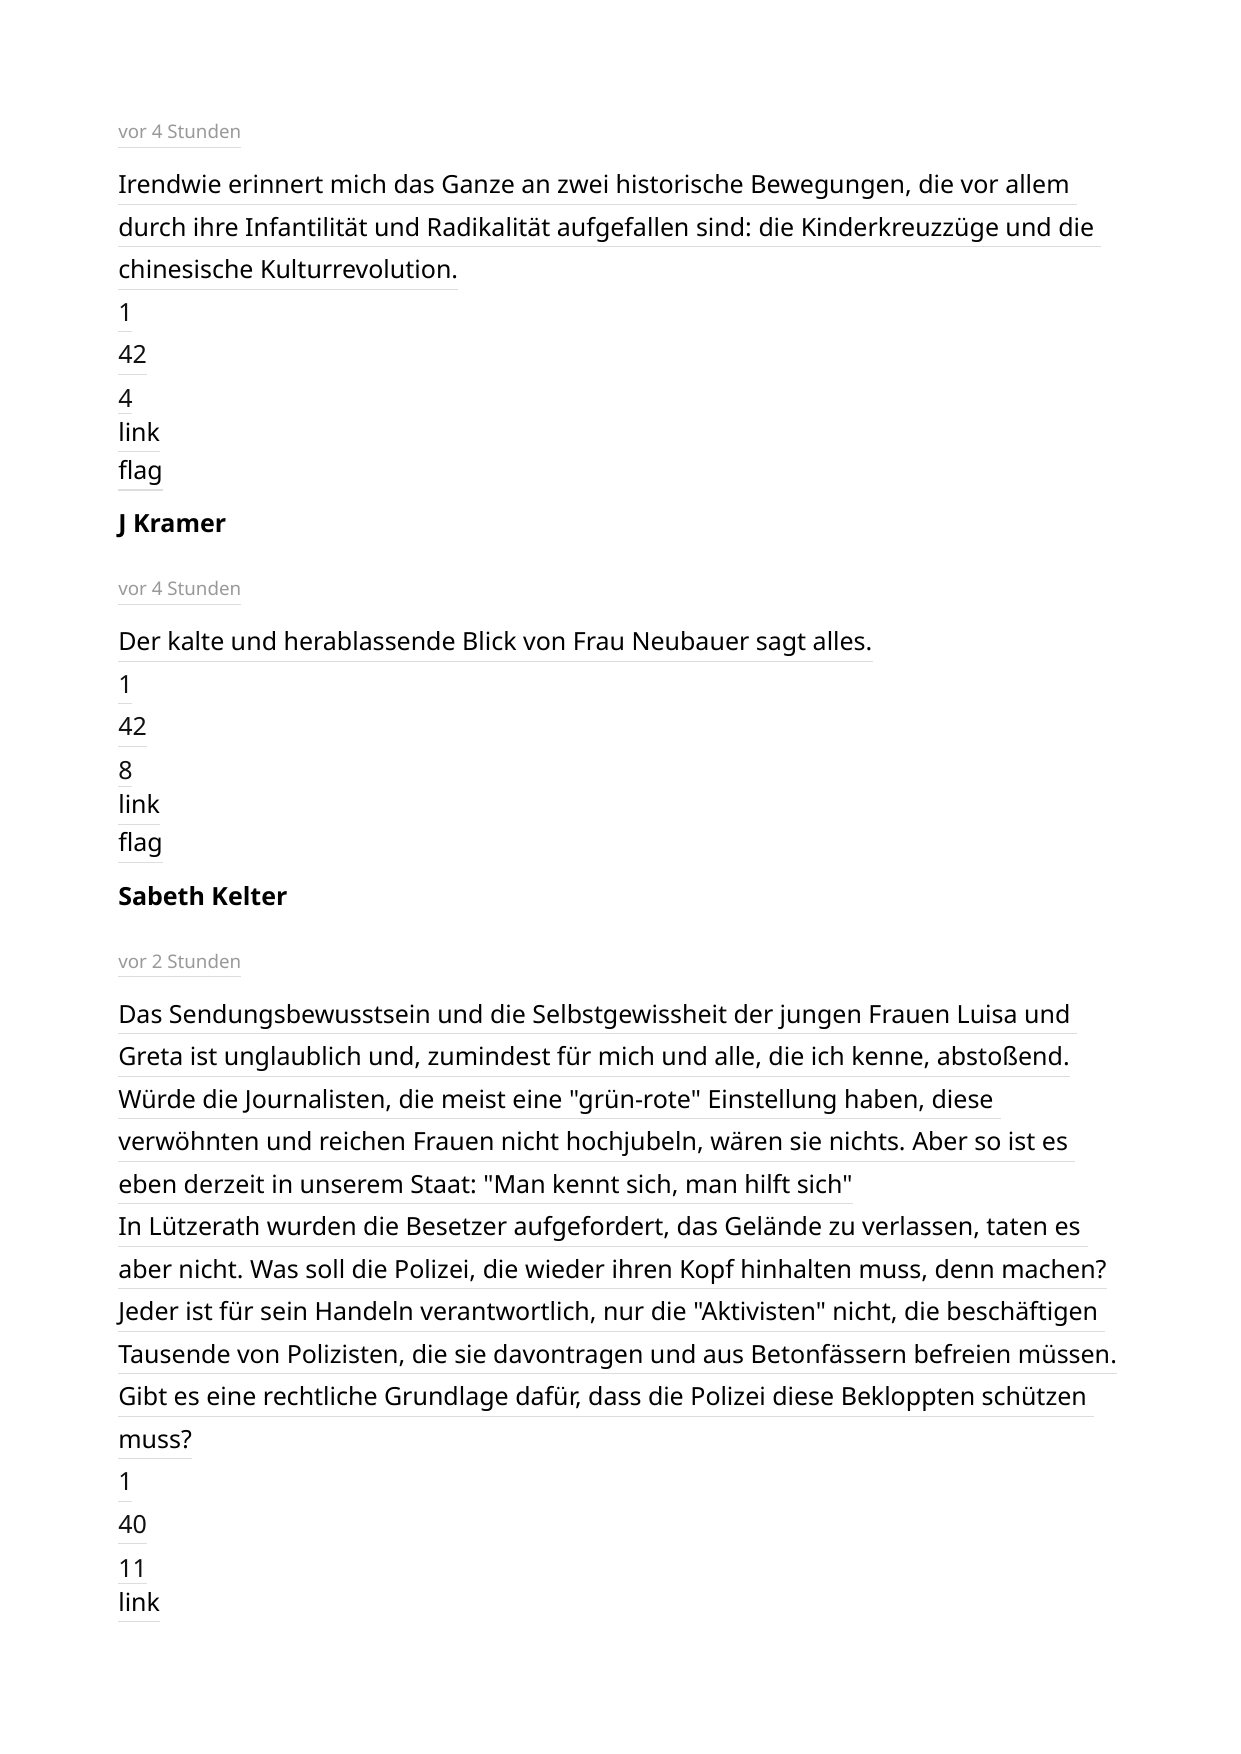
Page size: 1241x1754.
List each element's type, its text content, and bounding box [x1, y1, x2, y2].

text Der kalte und herablassende Blick von Frau Neubauer sagt alles. [118, 624, 1122, 662]
text vor 4 Stunden [118, 576, 1117, 605]
text 8 [118, 752, 1122, 787]
text 1 [118, 667, 1122, 704]
text 40 [118, 1506, 1122, 1544]
text Das Sendungsbewusstsein und die Selbstgewissheit der jungen Frauen Luisa und Greta ist unglaublich und, zumindest für mich und alle, die ich kenne, abstoßend. Würde die Journalisten, die meist eine "grün-rote" Einstellung haben, diese verwöhnten und reichen Frauen nicht hochjubeln, wären sie nichts. Aber so ist es eben derzeit in unserem Staat: "Man kennt sich, man hilft sich" In Lützerath wurden die Besetzer aufgefordert, das Gelände zu verlassen, taten es aber nicht. Was soll die Polizei, die wieder ihren Kopf hinhalten muss, denn machen? Jeder ist für sein Handeln verantwortlich, nur die "Aktivisten" nicht, die beschäftigen Tausende von Polizisten, die sie davontragen und aus Betonfässern befreien müssen. Gibt es eine rechtliche Grundlage dafür, dass die Polizei diese Bekloppten schützen muss? [118, 996, 1122, 1459]
text link [118, 1584, 1122, 1622]
text 11 [118, 1549, 1122, 1584]
text 1 [118, 1464, 1122, 1502]
text 42 [118, 709, 1122, 747]
text link [118, 414, 1122, 452]
text flag [118, 452, 1122, 491]
text 4 [118, 379, 1122, 414]
text Sabeth Kelter [118, 878, 1122, 913]
text Irendwie erinnert mich das Ganze an zwei historische Bewegungen, die vor allem durch ihre Infantilität und Radikalität aufgefallen sind: die Kinderkreuzzüge und die chinesische Kulturrevolution. [118, 167, 1122, 290]
text J Kramer [118, 506, 1122, 540]
text 1 [118, 294, 1122, 332]
text 42 [118, 337, 1122, 375]
text vor 4 Stunden [118, 118, 1117, 148]
text flag [118, 825, 1122, 863]
text vor 2 Stunden [118, 948, 1117, 977]
text link [118, 787, 1122, 825]
